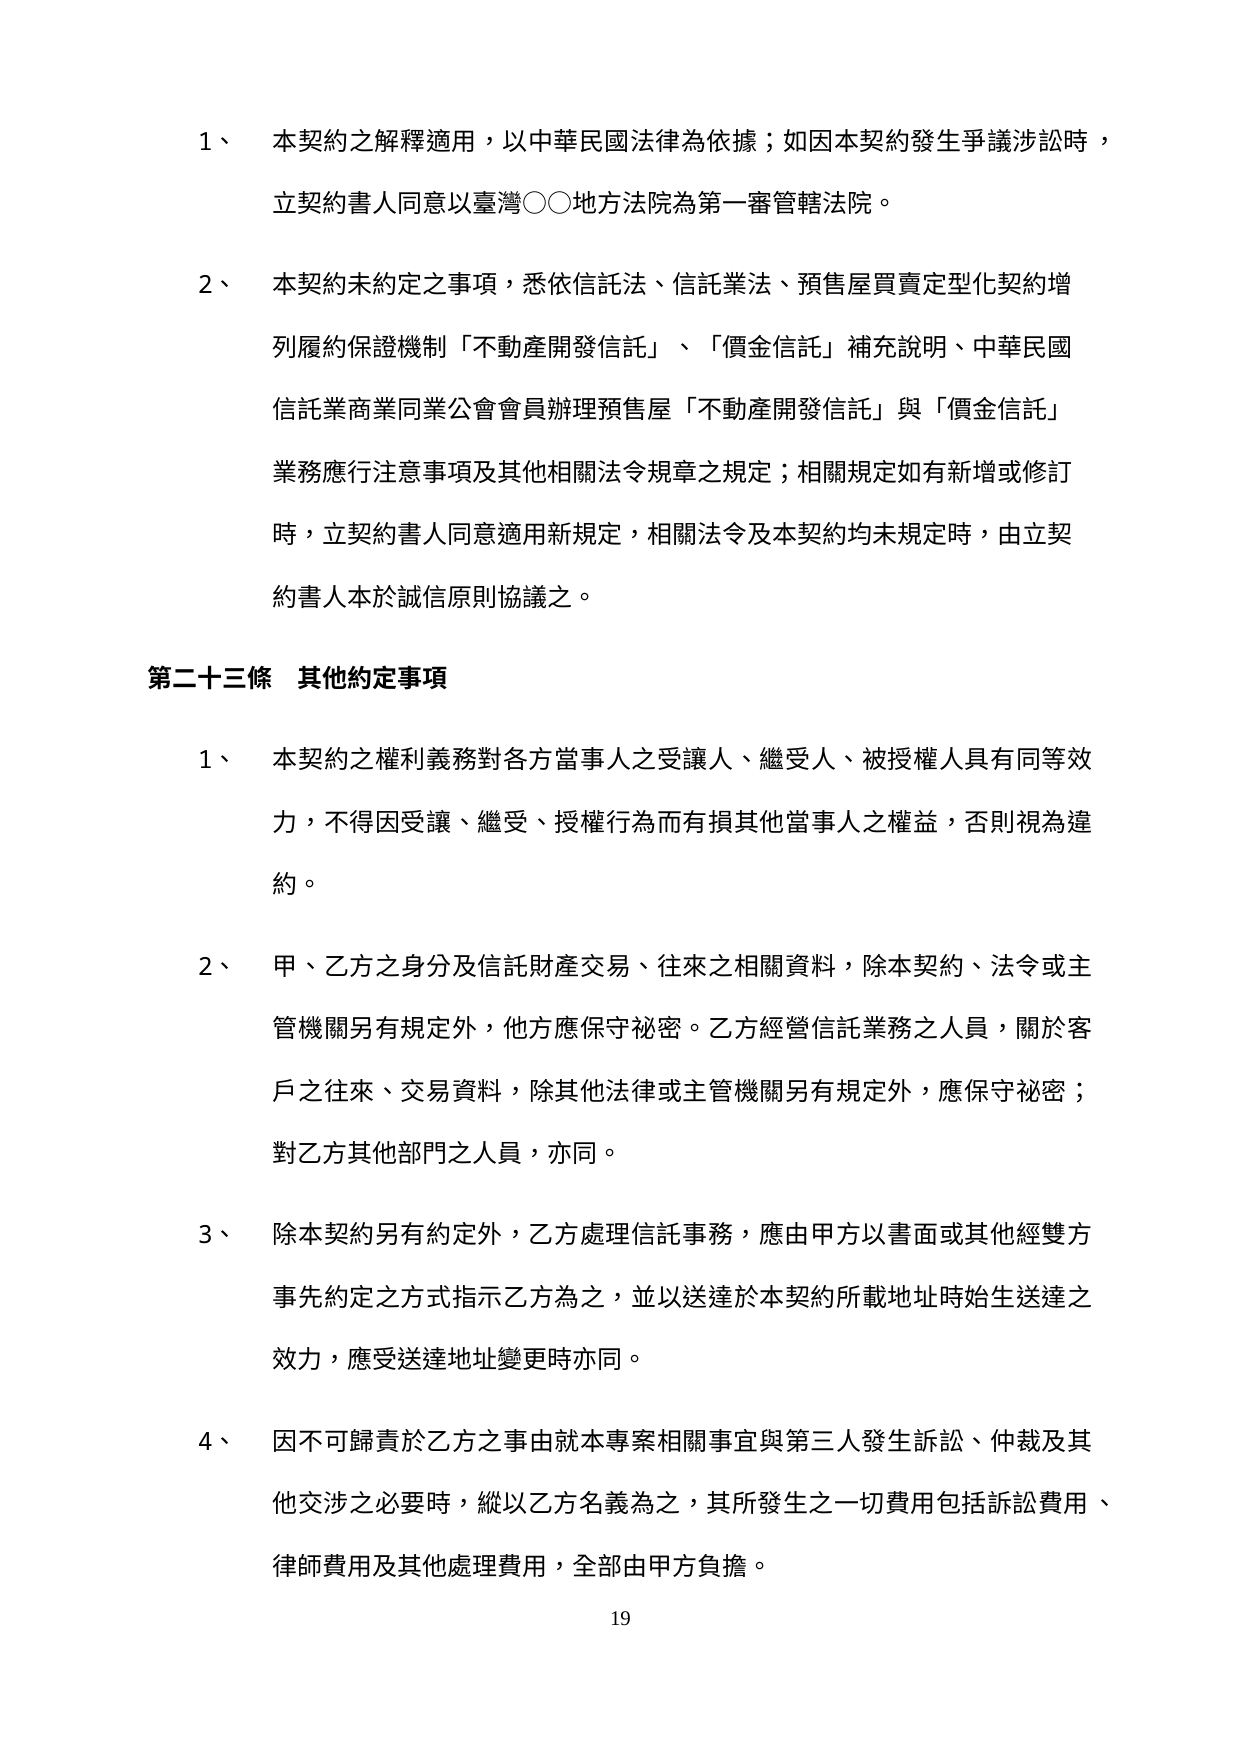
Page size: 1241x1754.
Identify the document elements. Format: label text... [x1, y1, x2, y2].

list 因不可歸責於乙方之事由就本專案相關事宜與第三人發生訴訟、仲裁及其他交涉之必要時，縱以乙方名義為之，其所發生之一切費用包括訴訟費用、律師費用及其他處理費用，全部由甲方負擔。 [198, 1397, 1092, 1585]
list 本契約之權利義務對各方當事人之受讓人、繼受人、被授權人具有同等效力，不得因受讓、繼受、授權行為而有損其他當事人之權益，否則視為違約。 [198, 716, 1092, 904]
list 甲、乙方之身分及信託財產交易、往來之相關資料，除本契約、法令或主管機關另有規定外，他方應保守祕密。乙方經營信託業務之人員，關於客戶之往來、交易資料，除其他法律或主管機關另有規定外，應保守祕密；對乙方其他部門之人員，亦同。 [198, 922, 1092, 1172]
list 本契約之解釋適用，以中華民國法律為依據；如因本契約發生爭議涉訟時，立契約書人同意以臺灣○○地方法院為第一審管轄法院。 [198, 97, 1092, 222]
text 第二十三條 其他約定事項 [148, 635, 1092, 697]
list 除本契約另有約定外，乙方處理信託事務，應由甲方以書面或其他經雙方事先約定之方式指示乙方為之，並以送達於本契約所載地址時始生送達之效力，應受送達地址變更時亦同。 [198, 1191, 1092, 1379]
list 本契約未約定之事項，悉依信託法、信託業法、預售屋買賣定型化契約增列履約保證機制「不動產開發信託」、「價金信託」補充說明、中華民國信託業商業同業公會會員辦理預售屋「不動產開發信託」與「價金信託」業務應行注意事項及其他相關法令規章之規定；相關規定如有新增或修訂時，立契約書人同意適用新規定，相關法令及本契約均未規定時，由立契約書人本於誠信原則協議之。 [198, 241, 1092, 616]
